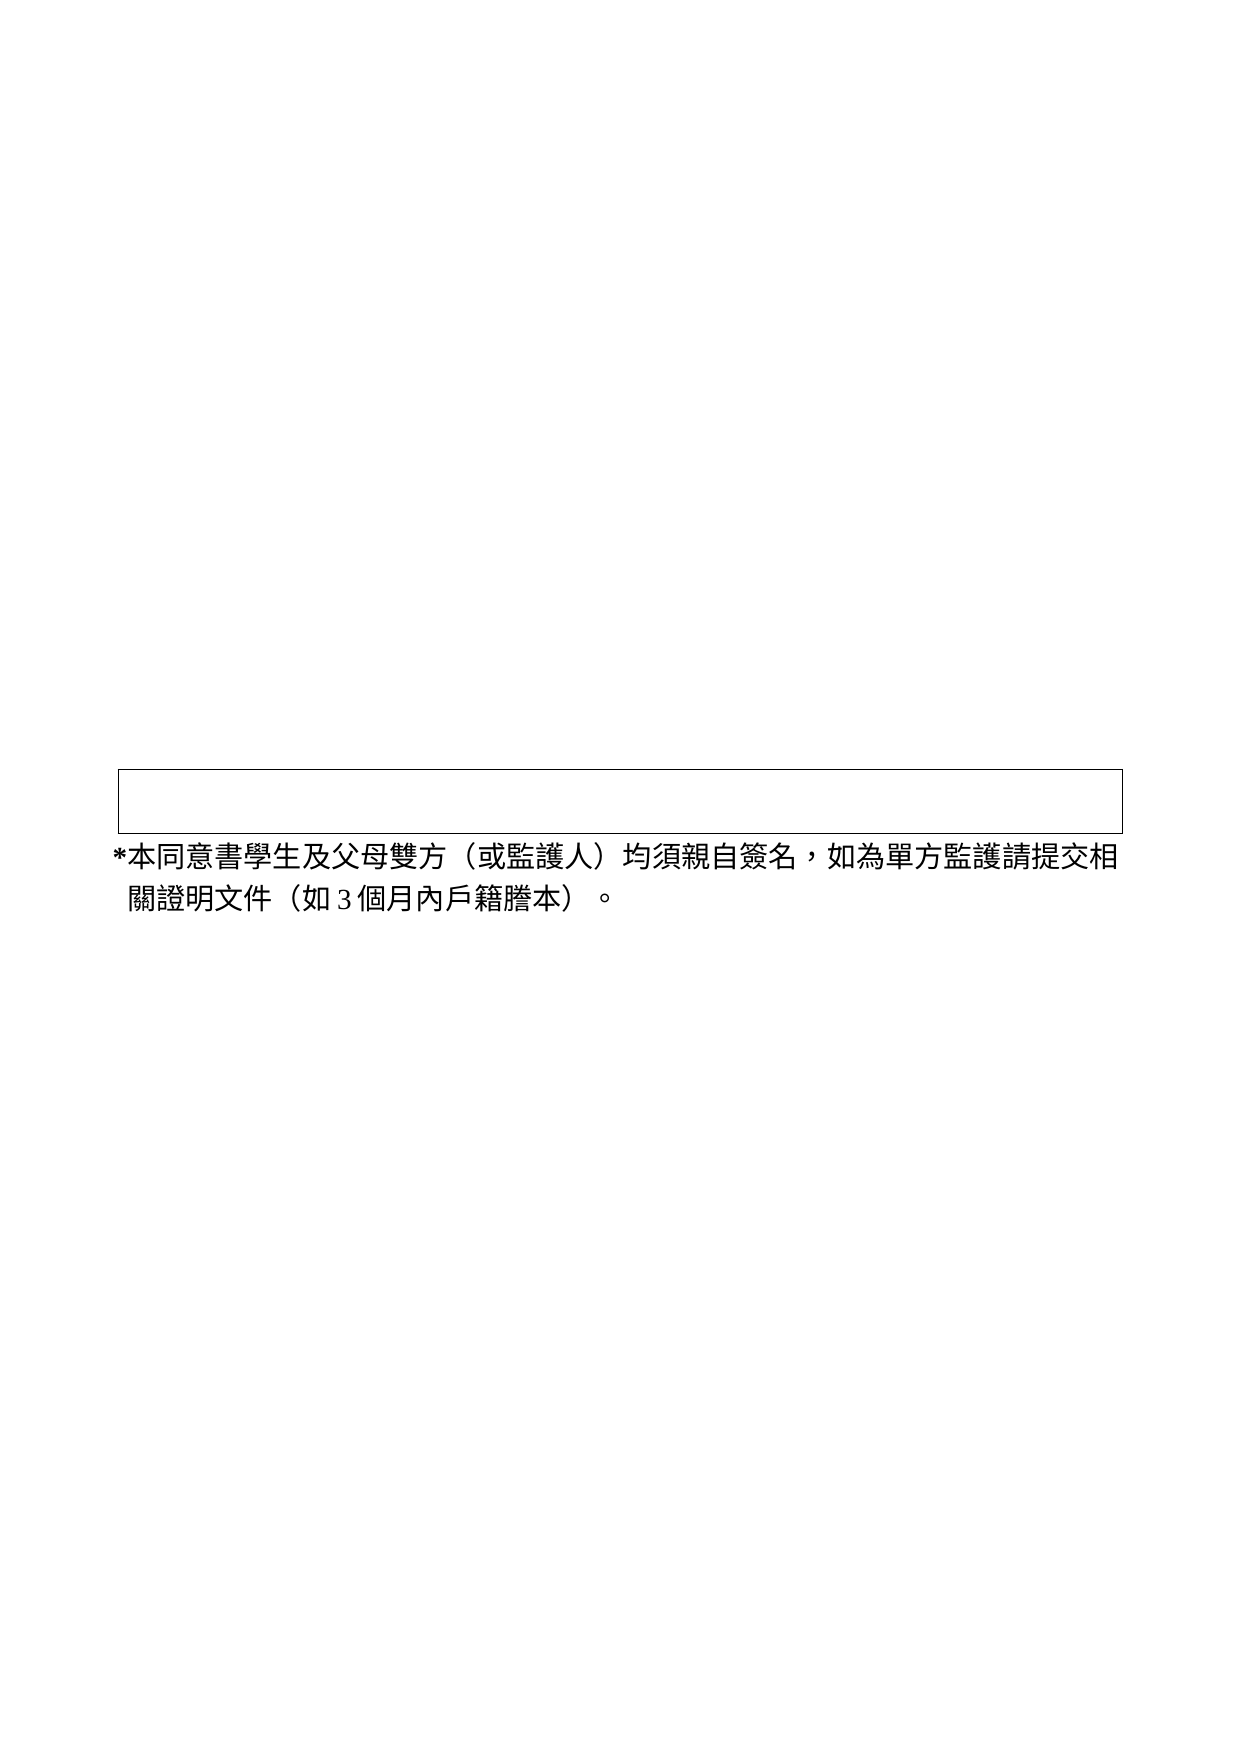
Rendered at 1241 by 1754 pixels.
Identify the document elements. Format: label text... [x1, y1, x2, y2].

table_header 本人同意子女 報名申請「臺北市112年度選拔未來領袖赴澳洲教育遊學實施計畫」，已詳讀計畫且承諾若錄取為選送學生，將遵守本計畫之規定，並履行其中所規範之義務。 學生簽章： . 父/母簽章(或監護人)： . 父/母簽章(或監護人)： . 民國 年 月 日 [119, 770, 1122, 832]
text *本同意書學生及父母雙方（或監護人）均須親自簽名，如為單方監護請提交相關證明文件（如3個月內戶籍謄本）。 [112, 833, 1128, 918]
